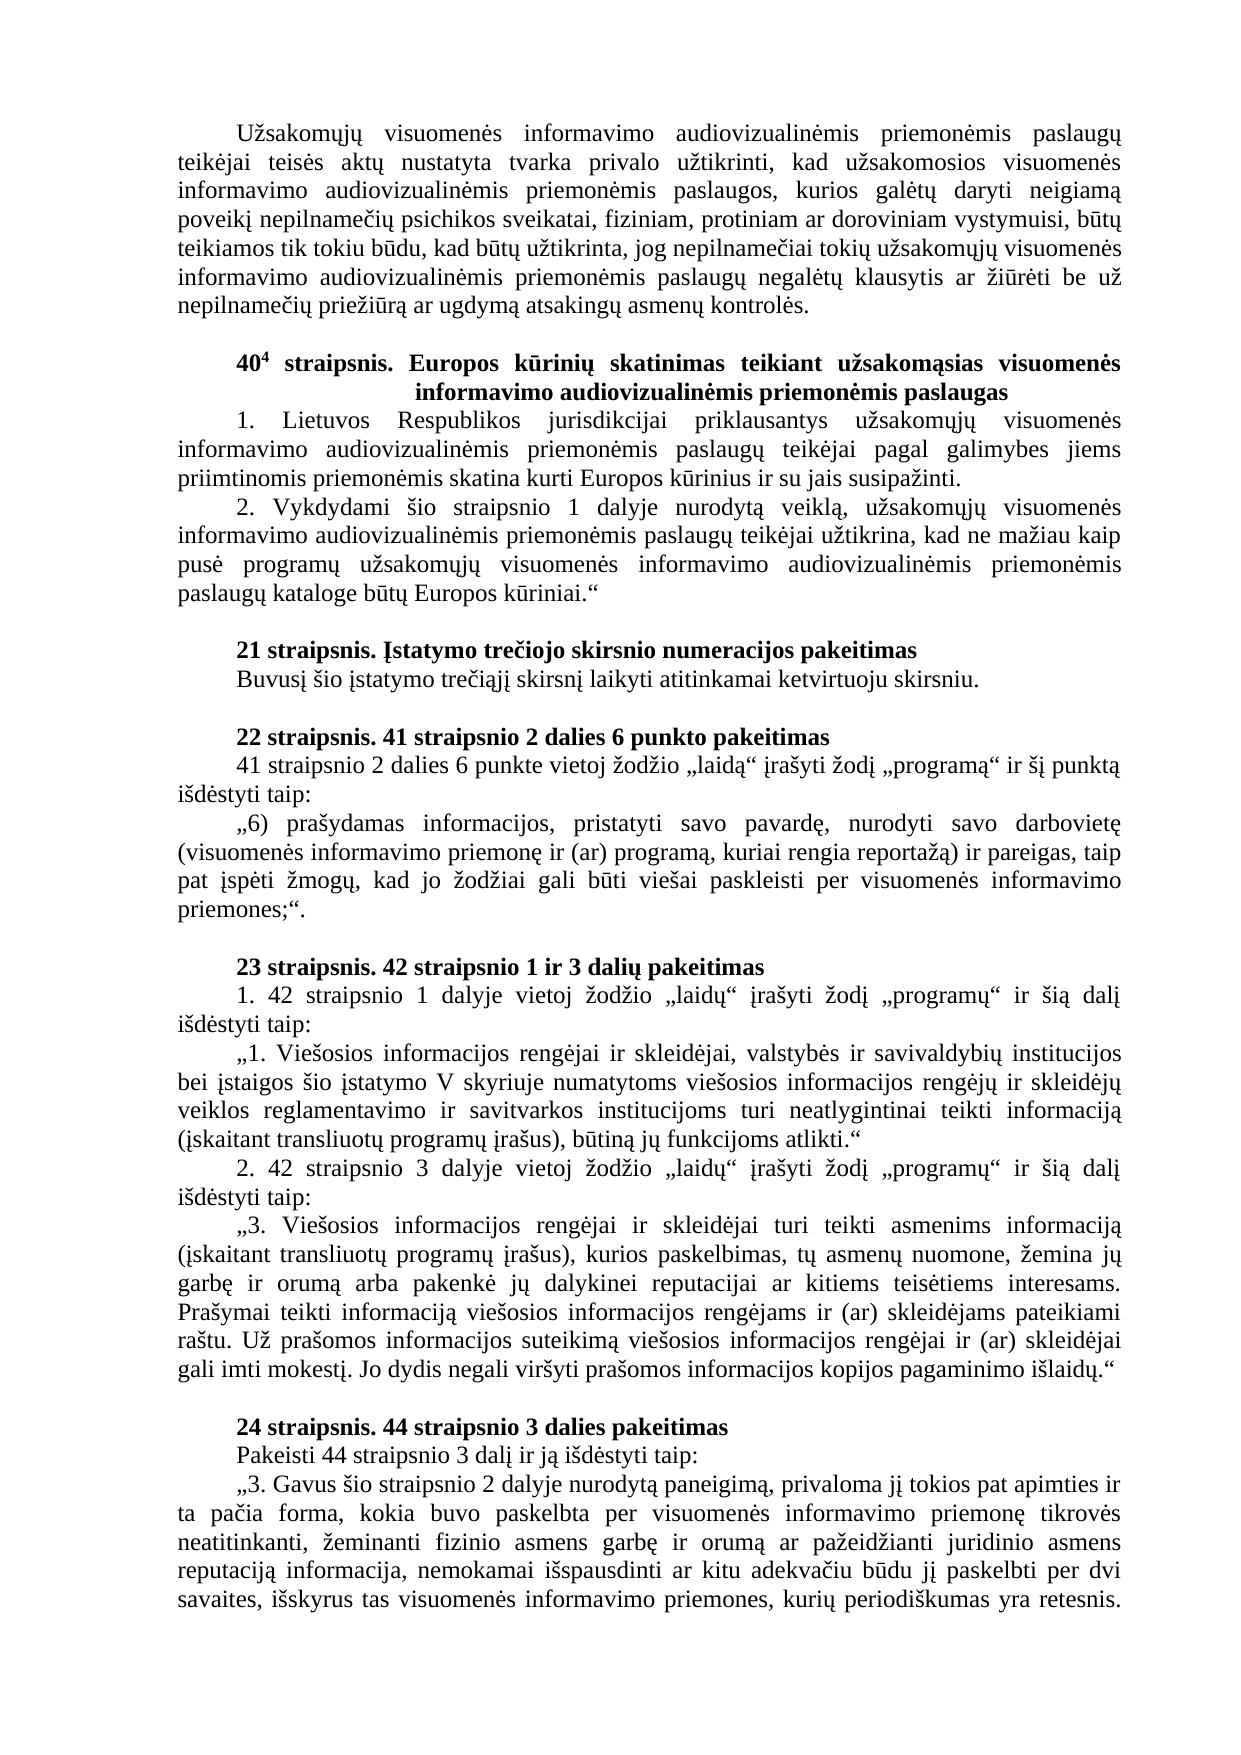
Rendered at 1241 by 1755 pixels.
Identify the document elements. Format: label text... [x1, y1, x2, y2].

text „6) prašydamas informacijos, pristatyti savo pavardę, nurodyti savo darbovietę (visuomenės informavimo priemonę ir (ar) programą, kuriai rengia reportažą) ir pareigas, taip pat įspėti žmogų, kad jo žodžiai gali būti viešai paskleisti per visuomenės informavimo priemones;“. [177, 808, 1122, 923]
text „3. Gavus šio straipsnio 2 dalyje nurodytą paneigimą, privaloma jį tokios pat apimties ir ta pačia forma, kokia buvo paskelbta per visuomenės informavimo priemonę tikrovės neatitinkanti, žeminanti fizinio asmens garbę ir orumą ar pažeidžianti juridinio asmens reputaciją informacija, nemokamai išspausdinti ar kitu adekvačiu būdu jį paskelbti per dvi savaites, išskyrus tas visuomenės informavimo priemones, kurių periodiškumas yra retesnis. [177, 1469, 1122, 1613]
text Buvusį šio įstatymo trečiąjį skirsnį laikyti atitinkamai ketvirtuoju skirsniu. [177, 664, 1122, 693]
text 41 straipsnio 2 dalies 6 punkte vietoj žodžio „laidą“ įrašyti žodį „programą“ ir šį punktą išdėstyti taip: [177, 751, 1122, 808]
text 23 straipsnis. 42 straipsnio 1 ir 3 dalių pakeitimas [177, 952, 1122, 981]
text 22 straipsnis. 41 straipsnio 2 dalies 6 punkto pakeitimas [177, 722, 1122, 751]
text Užsakomųjų visuomenės informavimo audiovizualinėmis priemonėmis paslaugų teikėjai teisės aktų nustatyta tvarka privalo užtikrinti, kad užsakomosios visuomenės informavimo audiovizualinėmis priemonėmis paslaugos, kurios galėtų daryti neigiamą poveikį nepilnamečių psichikos sveikatai, fiziniam, protiniam ar doroviniam vystymuisi, būtų teikiamos tik tokiu būdu, kad būtų užtikrinta, jog nepilnamečiai tokių užsakomųjų visuomenės informavimo audiovizualinėmis priemonėmis paslaugų negalėtų klausytis ar žiūrėti be už nepilnamečių priežiūrą ar ugdymą atsakingų asmenų kontrolės. [177, 118, 1122, 319]
text „3. Viešosios informacijos rengėjai ir skleidėjai turi teikti asmenims informaciją (įskaitant transliuotų programų įrašus), kurios paskelbimas, tų asmenų nuomone, žemina jų garbę ir orumą arba pakenkė jų dalykinei reputacijai ar kitiems teisėtiems interesams. Prašymai teikti informaciją viešosios informacijos rengėjams ir (ar) skleidėjams pateikiami raštu. Už prašomos informacijos suteikimą viešosios informacijos rengėjai ir (ar) skleidėjai gali imti mokestį. Jo dydis negali viršyti prašomos informacijos kopijos pagaminimo išlaidų.“ [177, 1211, 1122, 1383]
text 2. Vykdydami šio straipsnio 1 dalyje nurodytą veiklą, užsakomųjų visuomenės informavimo audiovizualinėmis priemonėmis paslaugų teikėjai užtikrina, kad ne mažiau kaip pusė programų užsakomųjų visuomenės informavimo audiovizualinėmis priemonėmis paslaugų kataloge būtų Europos kūriniai.“ [177, 492, 1122, 607]
text Pakeisti 44 straipsnio 3 dalį ir ją išdėstyti taip: [177, 1441, 1122, 1469]
text „1. Viešosios informacijos rengėjai ir skleidėjai, valstybės ir savivaldybių institucijos bei įstaigos šio įstatymo V skyriuje numatytoms viešosios informacijos rengėjų ir skleidėjų veiklos reglamentavimo ir savitvarkos institucijoms turi neatlygintinai teikti informaciją (įskaitant transliuotų programų įrašus), būtiną jų funkcijoms atlikti.“ [177, 1038, 1122, 1153]
text 2. 42 straipsnio 3 dalyje vietoj žodžio „laidų“ įrašyti žodį „programų“ ir šią dalį išdėstyti taip: [177, 1153, 1122, 1211]
text 1. Lietuvos Respublikos jurisdikcijai priklausantys užsakomųjų visuomenės informavimo audiovizualinėmis priemonėmis paslaugų teikėjai pagal galimybes jiems priimtinomis priemonėmis skatina kurti Europos kūrinius ir su jais susipažinti. [177, 406, 1122, 492]
text 24 straipsnis. 44 straipsnio 3 dalies pakeitimas [177, 1412, 1122, 1441]
text 404 straipsnis. Europos kūrinių skatinimas teikiant užsakomąsias visuomenės informavimo audiovizualinėmis priemonėmis paslaugas [236, 348, 1122, 406]
text 21 straipsnis. Įstatymo trečiojo skirsnio numeracijos pakeitimas [177, 636, 1122, 664]
text 1. 42 straipsnio 1 dalyje vietoj žodžio „laidų“ įrašyti žodį „programų“ ir šią dalį išdėstyti taip: [177, 981, 1122, 1038]
